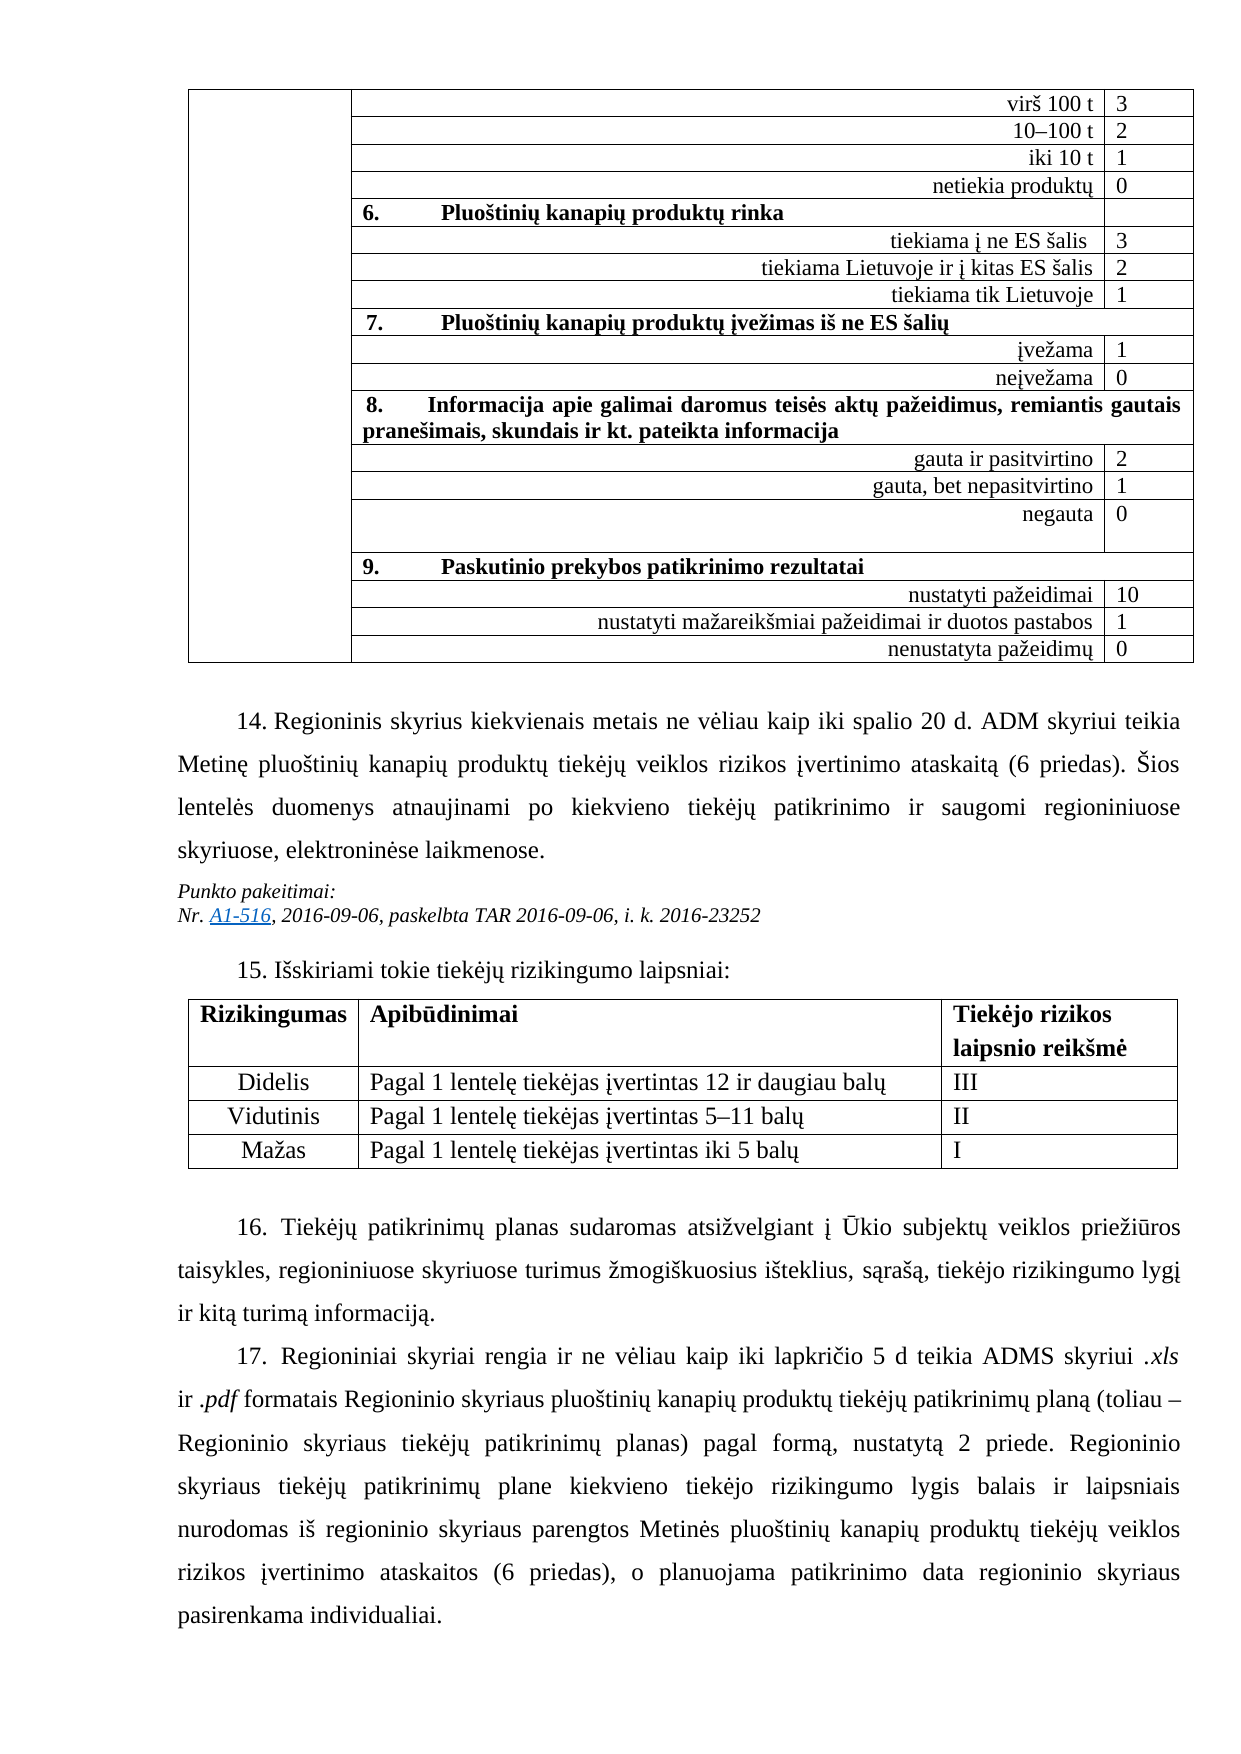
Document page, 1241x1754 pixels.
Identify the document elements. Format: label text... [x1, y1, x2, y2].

text 14. Regioninis skyrius kiekvienais metais ne vėliau kaip iki spalio 20 d. ADM skyriui teikia Metinę pluoštinių kanapių produktų tiekėjų veiklos rizikos įvertinimo ataskaitą (6 priedas). Šios lentelės duomenys atnaujinami po kiekvieno tiekėjų patikrinimo ir saugomi regioniniuose skyriuose, elektroninėse laikmenose. [177, 706, 1181, 864]
text 17. Regioniniai skyriai rengia ir ne vėliau kaip iki lapkričio 5 d teikia ADMS skyriui .xls ir .pdf formatais Regioninio skyriaus pluoštinių kanapių produktų tiekėjų patikrinimų planą (toliau – Regioninio skyriaus tiekėjų patikrinimų planas) pagal formą, nustatytą 2 priede. Regioninio skyriaus tiekėjų patikrinimų plane kiekvieno tiekėjo rizikingumo lygis balais ir laipsniais nurodomas iš regioninio skyriaus parengtos Metinės pluoštinių kanapių produktų tiekėjų veiklos rizikos įvertinimo ataskaitos (6 priedas), o planuojama patikrinimo data regioninio skyriaus pasirenkama individualiai. [177, 1341, 1181, 1629]
table_cell tiekiama tik Lietuvoje [352, 281, 1104, 308]
text 16. Tiekėjų patikrinimų planas sudaromas atsižvelgiant į Ūkio subjektų veiklos priežiūros taisykles, regioniniuose skyriuose turimus žmogiškuosius išteklius, sąrašą, tiekėjo rizikingumo lygį ir kitą turimą informaciją. [177, 1212, 1181, 1327]
table_header Rizikingumas [189, 1000, 358, 1066]
table_cell 1 [1105, 145, 1193, 171]
table_cell Pagal 1 lentelę tiekėjas įvertintas 12 ir daugiau balų [359, 1067, 941, 1100]
table_cell 2 [1105, 445, 1193, 471]
table_cell nustatyti pažeidimai [352, 581, 1104, 607]
table_cell Mažas [189, 1135, 358, 1168]
table_cell Pagal 1 lentelę tiekėjas įvertintas 5–11 balų [359, 1101, 941, 1134]
table_cell III [942, 1067, 1177, 1100]
text 15. Išskiriami tokie tiekėjų rizikingumo laipsniai: [236, 955, 1181, 984]
table_cell netiekia produktų [352, 172, 1104, 198]
table_cell 9. Paskutinio prekybos patikrinimo rezultatai [352, 553, 1193, 580]
table_cell 0 [1105, 636, 1193, 662]
table_cell 3 [1105, 227, 1193, 253]
table_cell nustatyti mažareikšmiai pažeidimai ir duotos pastabos [352, 608, 1104, 634]
table_cell įvežama [352, 336, 1104, 363]
table_cell 1 [1105, 336, 1193, 363]
table_cell gauta ir pasitvirtino [352, 445, 1104, 471]
table_cell negauta [352, 500, 1104, 552]
table_cell 1 [1105, 281, 1193, 308]
table_cell II [942, 1101, 1177, 1134]
table_cell 10–100 t [352, 117, 1104, 143]
table_cell iki 10 t [352, 145, 1104, 171]
table_cell 6. Pluoštinių kanapių produktų rinka [352, 199, 1104, 226]
table_cell neįvežama [352, 364, 1104, 390]
table_cell tiekiama į ne ES šalis [352, 227, 1104, 253]
table_cell 2 [1105, 254, 1193, 280]
table_cell 3 [1105, 90, 1193, 116]
text Nr. A1-516, 2016-09-06, paskelbta TAR 2016-09-06, i. k. 2016-23252 [177, 903, 1181, 927]
table_cell Pagal 1 lentelę tiekėjas įvertintas iki 5 balų [359, 1135, 941, 1168]
table_cell [1105, 199, 1193, 226]
table_cell 0 [1105, 172, 1193, 198]
table_cell gauta, bet nepasitvirtino [352, 472, 1104, 498]
table_cell 10 [1105, 581, 1193, 607]
table_cell virš 100 t [352, 90, 1104, 116]
table_header Apibūdinimai [359, 1000, 941, 1066]
table_cell 0 [1105, 364, 1193, 390]
text Punkto pakeitimai: [177, 878, 1181, 903]
table_cell I [942, 1135, 1177, 1168]
table_cell 0 [1105, 500, 1193, 552]
table_cell [189, 90, 351, 662]
table_header Tiekėjo rizikos laipsnio reikšmė [942, 1000, 1177, 1066]
table_cell 1 [1105, 608, 1193, 634]
table_cell Vidutinis [189, 1101, 358, 1134]
table_cell 1 [1105, 472, 1193, 498]
table_cell nenustatyta pažeidimų [352, 636, 1104, 662]
table_cell 7. Pluoštinių kanapių produktų įvežimas iš ne ES šalių [352, 309, 1193, 335]
table_cell tiekiama Lietuvoje ir į kitas ES šalis [352, 254, 1104, 280]
table_cell 8. Informacija apie galimai daromus teisės aktų pažeidimus, remiantis gautais pranešimais, skundais ir kt. pateikta informacija [352, 391, 1193, 444]
table_cell Didelis [189, 1067, 358, 1100]
table_cell 2 [1105, 117, 1193, 143]
